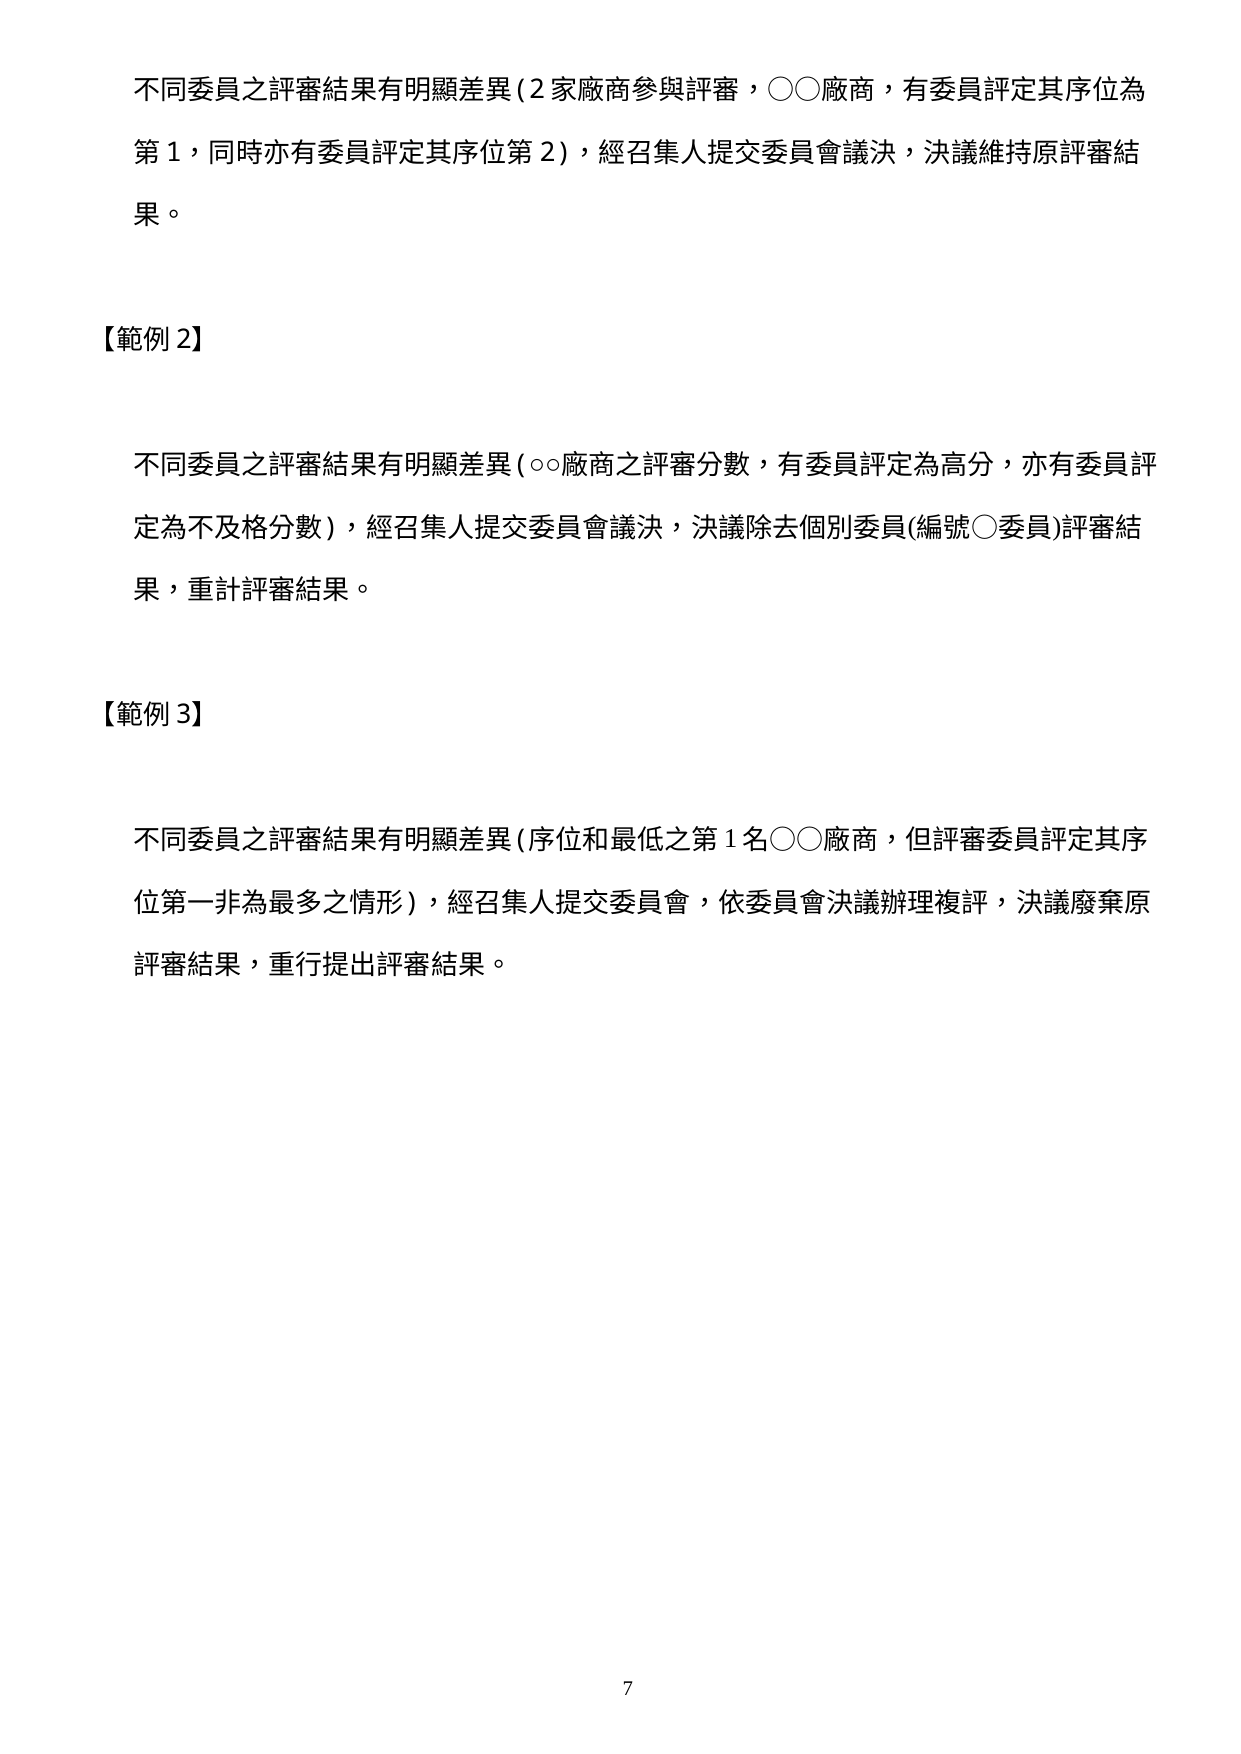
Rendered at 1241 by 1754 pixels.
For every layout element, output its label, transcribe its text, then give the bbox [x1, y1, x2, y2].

text 不同委員之評審結果有明顯差異(○○廠商之評審分數，有委員評定為高分，亦有委員評定為不及格分數)，經召集人提交委員會議決，決議除去個別委員(編號○委員)評審結果，重計評審結果。 [133, 421, 1167, 609]
text 【範例2】 [89, 296, 1167, 359]
text 【範例3】 [89, 671, 1167, 734]
text 不同委員之評審結果有明顯差異(2家廠商參與評審，○○廠商，有委員評定其序位為第1，同時亦有委員評定其序位第2)，經召集人提交委員會議決，決議維持原評審結果。 [133, 46, 1167, 234]
text 不同委員之評審結果有明顯差異(序位和最低之第1名○○廠商，但評審委員評定其序位第一非為最多之情形)，經召集人提交委員會，依委員會決議辦理複評，決議廢棄原評審結果，重行提出評審結果。 [133, 796, 1167, 984]
